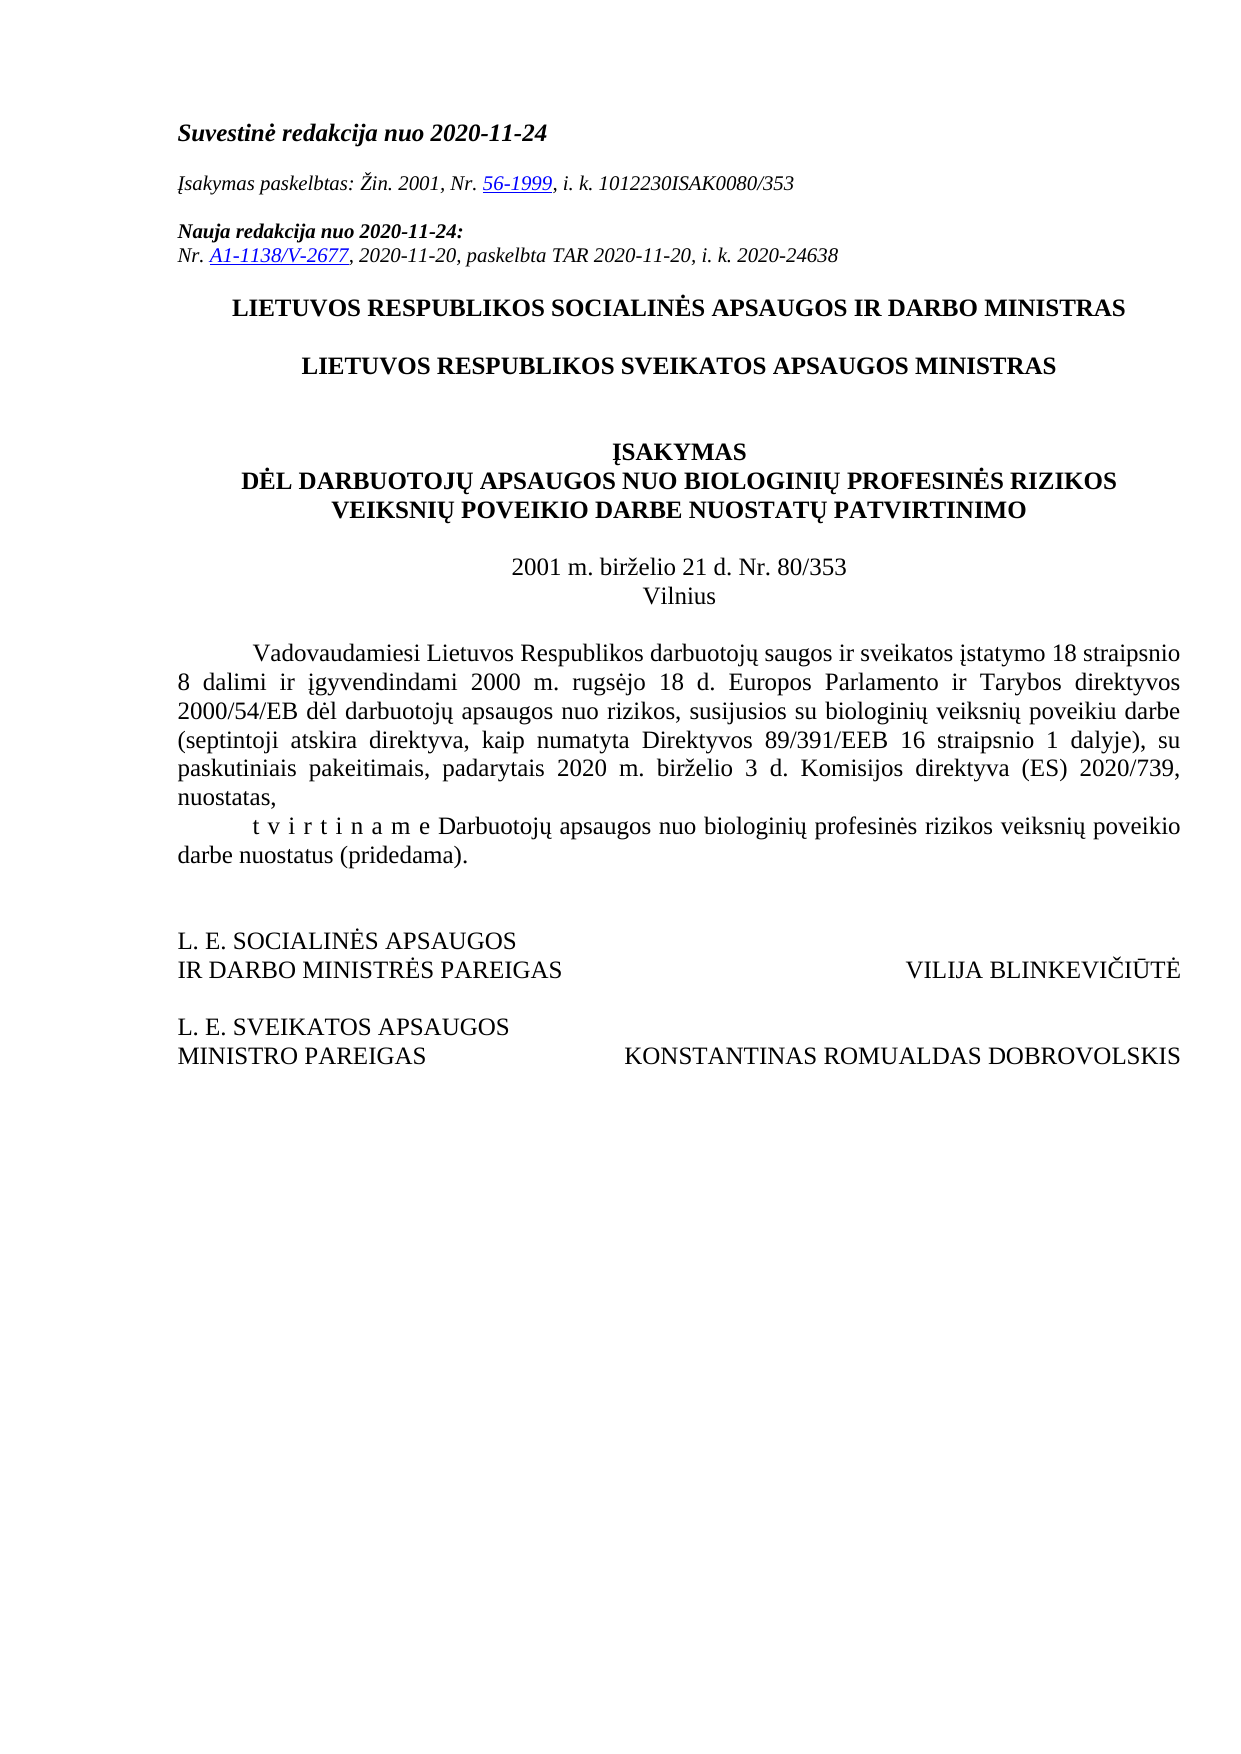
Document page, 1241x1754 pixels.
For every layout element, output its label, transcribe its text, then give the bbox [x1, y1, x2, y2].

text DĖL DARBUOTOJŲ APSAUGOS NUO BIOLOGINIŲ PROFESINĖS RIZIKOS VEIKSNIŲ POVEIKIO DARBE NUOSTATŲ PATVIRTINIMO [177, 466, 1181, 523]
text Nauja redakcija nuo 2020-11-24: [177, 219, 1181, 243]
text L. E. SVEIKATOS APSAUGOS [177, 1012, 1181, 1041]
text tvirtiname Darbuotojų apsaugos nuo biologinių profesinės rizikos veiksnių poveikio darbe nuostatus (pridedama). [177, 811, 1181, 868]
text Įsakymas paskelbtas: Žin. 2001, Nr. 56-1999, i. k. 1012230ISAK0080/353 [177, 171, 1181, 195]
text ĮSAKYMAS [177, 437, 1181, 466]
text IR DARBO MINISTRĖS PAREIGAS VILIJA BLINKEVIČIŪTĖ [177, 955, 1181, 983]
text Nr. A1-1138/V-2677, 2020-11-20, paskelbta TAR 2020-11-20, i. k. 2020-24638 [177, 243, 1181, 267]
text MINISTRO PAREIGAS KONSTANTINAS ROMUALDAS DOBROVOLSKIS [177, 1041, 1181, 1070]
text LIETUVOS RESPUBLIKOS SOCIALINĖS APSAUGOS IR DARBO MINISTRAS [177, 293, 1181, 322]
text Suvestinė redakcija nuo 2020-11-24 [177, 118, 1181, 147]
text Vadovaudamiesi Lietuvos Respublikos darbuotojų saugos ir sveikatos įstatymo 18 straipsnio 8 dalimi ir įgyvendindami 2000 m. rugsėjo 18 d. Europos Parlamento ir Tarybos direktyvos 2000/54/EB dėl darbuotojų apsaugos nuo rizikos, susijusios su biologinių veiksnių poveikiu darbe (septintoji atskira direktyva, kaip numatyta Direktyvos 89/391/EEB 16 straipsnio 1 dalyje), su paskutiniais pakeitimais, padarytais 2020 m. birželio 3 d. Komisijos direktyva (ES) 2020/739, nuostatas, [177, 638, 1181, 811]
text LIETUVOS RESPUBLIKOS SVEIKATOS APSAUGOS MINISTRAS [177, 351, 1181, 380]
text L. E. SOCIALINĖS APSAUGOS [177, 926, 1181, 955]
text 2001 m. birželio 21 d. Nr. 80/353 Vilnius [177, 552, 1181, 610]
